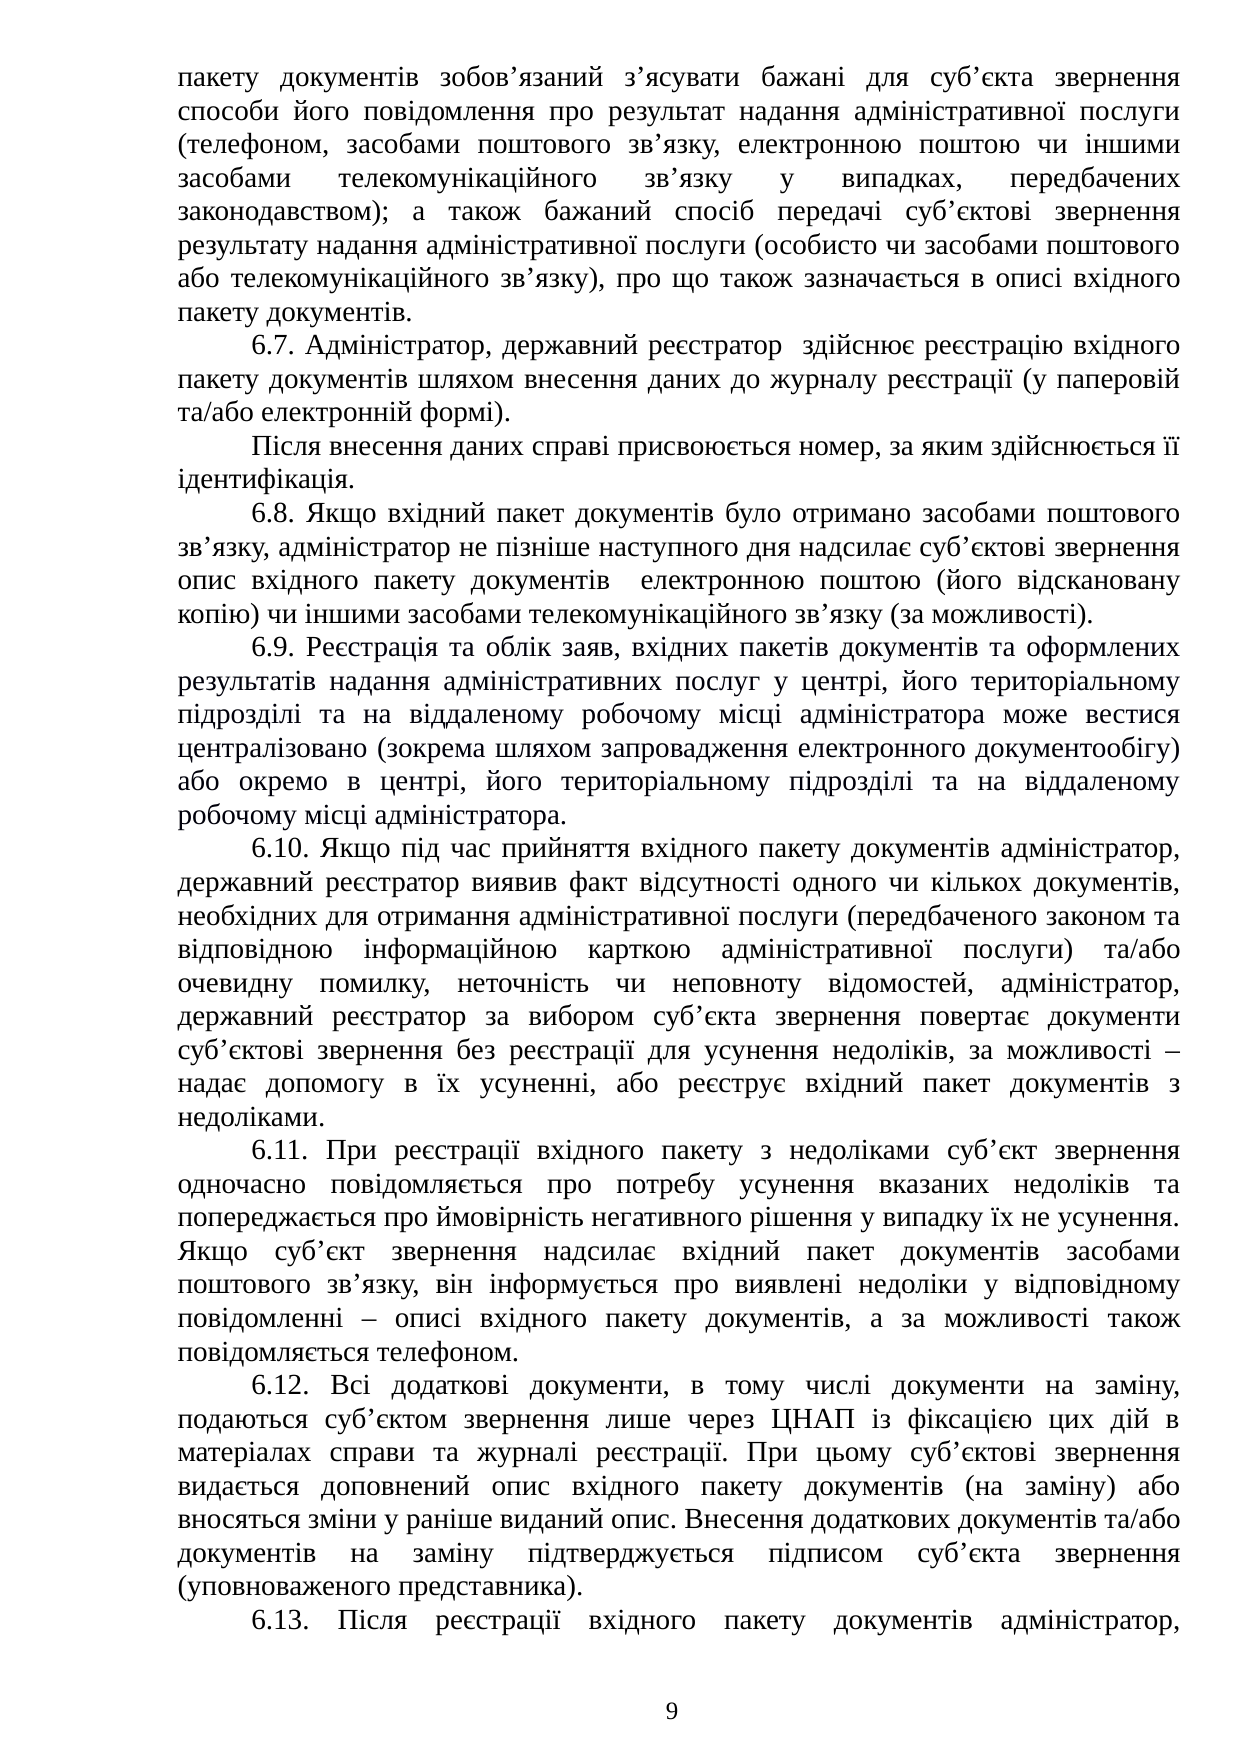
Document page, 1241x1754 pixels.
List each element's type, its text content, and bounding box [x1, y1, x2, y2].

text 6.12. Всі додаткові документи, в тому числі документи на заміну, подаються суб’єктом звернення лише через ЦНАП із фіксацією цих дій в матеріалах справи та журналі реєстрації. При цьому суб’єктові звернення видається доповнений опис вхідного пакету документів (на заміну) або вносяться зміни у раніше виданий опис. Внесення додаткових документів та/або документів на заміну підтверджується підписом суб’єкта звернення (уповноваженого представника). [177, 1367, 1181, 1602]
text 6.9. Реєстрація та облік заяв, вхідних пакетів документів та оформлених результатів надання адміністративних послуг у центрі, його територіальному підрозділі та на віддаленому робочому місці адміністратора може вестися централізовано (зокрема шляхом запровадження електронного документообігу) або окремо в центрі, його територіальному підрозділі та на віддаленому робочому місці адміністратора. [177, 629, 1181, 831]
text 6.10. Якщо під час прийняття вхідного пакету документів адміністратор, державний реєстратор виявив факт відсутності одного чи кількох документів, необхідних для отримання адміністративної послуги (передбаченого законом та відповідною інформаційною карткою адміністративної послуги) та/або очевидну помилку, неточність чи неповноту відомостей, адміністратор, державний реєстратор за вибором суб’єкта звернення повертає документи суб’єктові звернення без реєстрації для усунення недоліків, за можливості – надає допомогу в їх усуненні, або реєструє вхідний пакет документів з недоліками. [177, 831, 1181, 1132]
text пакету документів зобов’язаний з’ясувати бажані для суб’єкта звернення способи його повідомлення про результат надання адміністративної послуги (телефоном, засобами поштового зв’язку, електронною поштою чи іншими засобами телекомунікаційного зв’язку у випадках, передбачених законодавством); а також бажаний спосіб передачі суб’єктові звернення результату надання адміністративної послуги (особисто чи засобами поштового або телекомунікаційного зв’язку), про що також зазначається в описі вхідного пакету документів. [177, 59, 1181, 327]
text 6.11. При реєстрації вхідного пакету з недоліками суб’єкт звернення одночасно повідомляється про потребу усунення вказаних недоліків та попереджається про ймовірність негативного рішення у випадку їх не усунення. Якщо суб’єкт звернення надсилає вхідний пакет документів засобами поштового зв’язку, він інформується про виявлені недоліки у відповідному повідомленні – описі вхідного пакету документів, а за можливості також повідомляється телефоном. [177, 1132, 1181, 1367]
text 6.7. Адміністратор, державний реєстратор здійснює реєстрацію вхідного пакету документів шляхом внесення даних до журналу реєстрації (у паперовій та/або електронній формі). [177, 327, 1181, 428]
text 6.13. Після реєстрації вхідного пакету документів адміністратор, [177, 1602, 1181, 1636]
text Після внесення даних справі присвоюється номер, за яким здійснюється її ідентифікація. [177, 428, 1181, 495]
text 6.8. Якщо вхідний пакет документів було отримано засобами поштового зв’язку, адміністратор не пізніше наступного дня надсилає суб’єктові звернення опис вхідного пакету документів електронною поштою (його відскановану копію) чи іншими засобами телекомунікаційного зв’язку (за можливості). [177, 495, 1181, 629]
